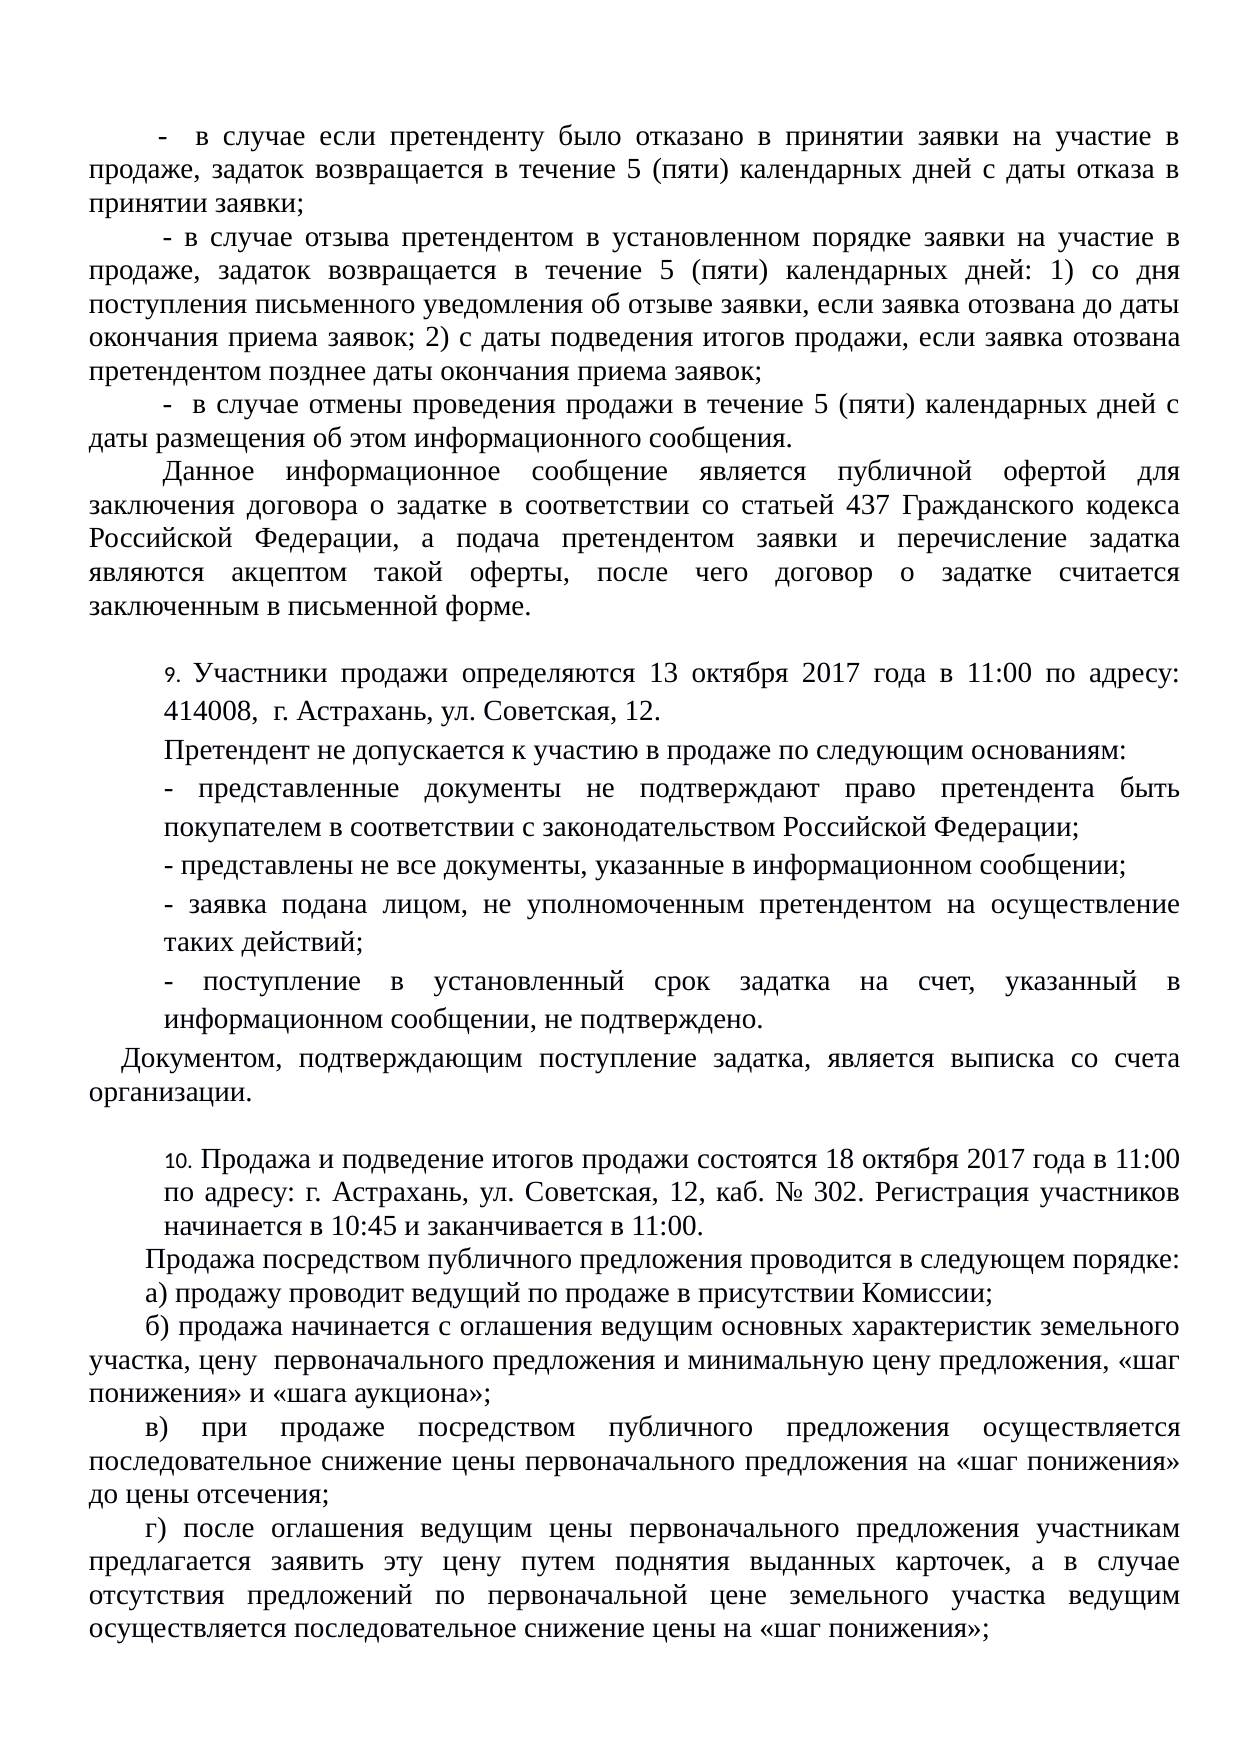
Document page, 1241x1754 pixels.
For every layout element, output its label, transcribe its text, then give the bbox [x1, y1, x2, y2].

list - представлены не все документы, указанные в информационном сообщении; [164, 847, 1181, 881]
text Данное информационное сообщение является публичной офертой для заключения договора о задатке в соответствии со статьей 437 Гражданского кодекса Российской Федерации, а подача претендентом заявки и перечисление задатка являются акцептом такой оферты, после чего договор о задатке считается заключенным в письменной форме. [89, 453, 1181, 621]
text а) продажу проводит ведущий по продаже в присутствии Комиссии; [89, 1275, 1181, 1308]
list 10. Продажа и подведение итогов продажи состоятся 18 октября 2017 года в 11:00 по адресу: г. Астрахань, ул. Советская, 12, каб. № 302. Регистрация участников начинается в 10:45 и заканчивается в 11:00. [126, 1141, 1181, 1241]
list - поступление в установленный срок задатка на счет, указанный в информационном сообщении, не подтверждено. [164, 963, 1181, 1035]
text Продажа посредством публичного предложения проводится в следующем порядке: [89, 1241, 1181, 1275]
list 9. Участники продажи определяются 13 октября 2017 года в 11:00 по адресу: 414008, г. Астрахань, ул. Советская, 12. [126, 655, 1181, 727]
list Претендент не допускается к участию в продаже по следующим основаниям: [164, 732, 1181, 765]
text г) после оглашения ведущим цены первоначального предложения участникам предлагается заявить эту цену путем поднятия выданных карточек, а в случае отсутствия предложений по первоначальной цене земельного участка ведущим осуществляется последовательное снижение цены на «шаг понижения»; [89, 1510, 1181, 1644]
text б) продажа начинается с оглашения ведущим основных характеристик земельного участка, цену первоначального предложения и минимальную цену предложения, «шаг понижения» и «шага аукциона»; [89, 1308, 1181, 1409]
text - в случае отзыва претендентом в установленном порядке заявки на участие в продаже, задаток возвращается в течение 5 (пяти) календарных дней: 1) со дня поступления письменного уведомления об отзыве заявки, если заявка отозвана до даты окончания приема заявок; 2) с даты подведения итогов продажи, если заявка отозвана претендентом позднее даты окончания приема заявок; [89, 219, 1181, 386]
list - представленные документы не подтверждают право претендента быть покупателем в соответствии с законодательством Российской Федерации; [164, 770, 1181, 842]
text Документом, подтверждающим поступление задатка, является выписка со счета организации. [89, 1040, 1181, 1107]
text - в случае если претенденту было отказано в принятии заявки на участие в продаже, задаток возвращается в течение 5 (пяти) календарных дней с даты отказа в принятии заявки; [89, 118, 1181, 219]
list - заявка подана лицом, не уполномоченным претендентом на осуществление таких действий; [164, 886, 1181, 958]
text в) при продаже посредством публичного предложения осуществляется последовательное снижение цены первоначального предложения на «шаг понижения» до цены отсечения; [89, 1409, 1181, 1510]
text - в случае отмены проведения продажи в течение 5 (пяти) календарных дней с даты размещения об этом информационного сообщения. [89, 386, 1181, 453]
